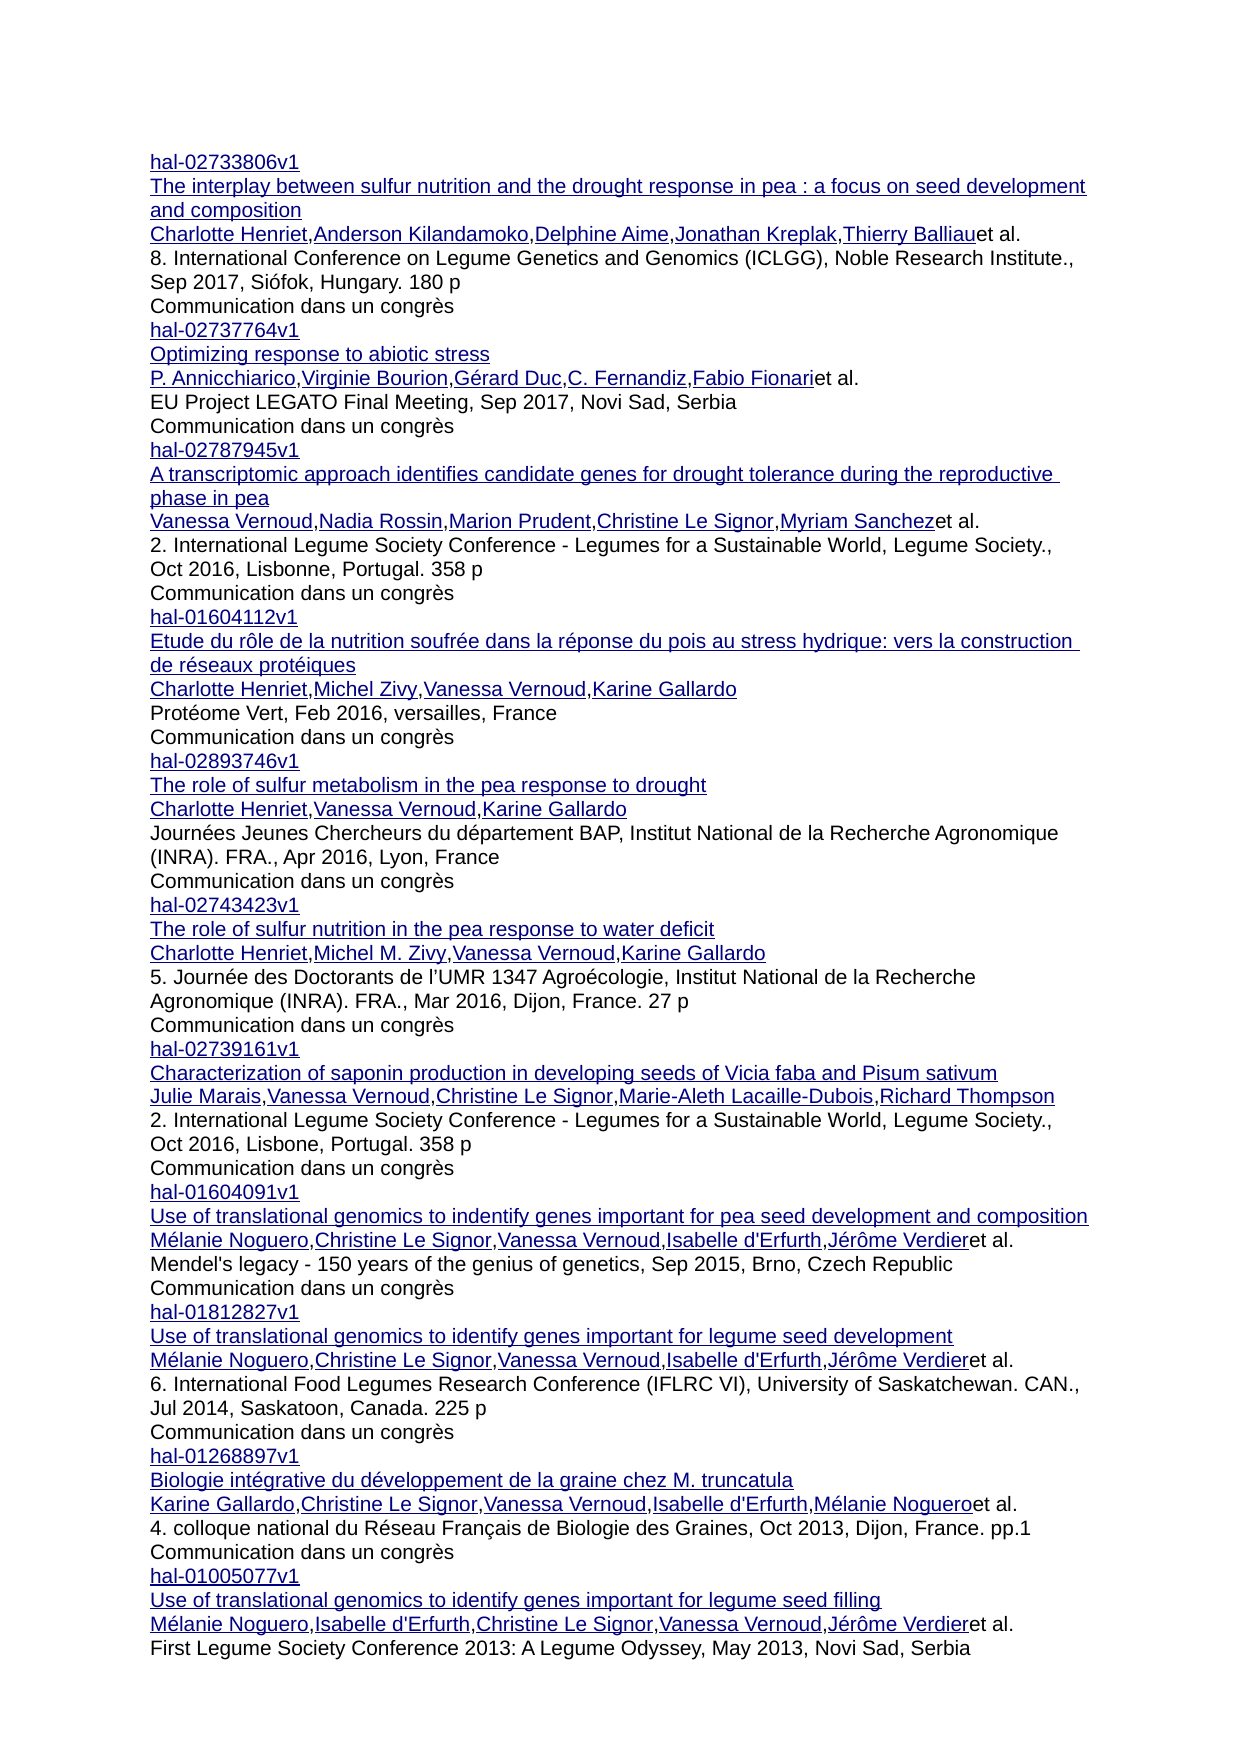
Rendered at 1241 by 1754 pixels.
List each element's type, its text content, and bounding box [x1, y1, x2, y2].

table_cell Characterization of saponin production in developing seeds of Vicia faba and Pisum sativum Julie Marais,Vanessa Vernoud,Christine Le Signor,Marie-Aleth Lacaille-Dubois,Richard Thompson 2. International Legume Society Conference - Legumes for a Sustainable World, Legume Society., Oct 2016, Lisbone, Portugal. 358 p Communication dans un congrès hal-01604091v1 [150, 1060, 1090, 1204]
table_cell hal-02733806v1 [150, 150, 1090, 174]
table_cell The role of sulfur nutrition in the pea response to water deficit Charlotte Henriet,Michel M. Zivy,Vanessa Vernoud,Karine Gallardo 5. Journée des Doctorants de l’UMR 1347 Agroécologie, Institut National de la Recherche Agronomique (INRA). FRA., Mar 2016, Dijon, France. 27 p Communication dans un congrès hal-02739161v1 [150, 917, 1090, 1060]
table_cell Use of translational genomics to indentify genes important for pea seed development and composition Mélanie Noguero,Christine Le Signor,Vanessa Vernoud,Isabelle d'Erfurth,Jérôme Verdieret al. Mendel's legacy - 150 years of the genius of genetics, Sep 2015, Brno, Czech Republic Communication dans un congrès hal-01812827v1 [150, 1204, 1090, 1324]
table_cell The interplay between sulfur nutrition and the drought response in pea : a focus on seed development and composition Charlotte Henriet,Anderson Kilandamoko,Delphine Aime,Jonathan Kreplak,Thierry Balliauet al. 8. International Conference on Legume Genetics and Genomics (ICLGG), Noble Research Institute., Sep 2017, Siófok, Hungary. 180 p Communication dans un congrès hal-02737764v1 [150, 174, 1090, 342]
table_cell A transcriptomic approach identifies candidate genes for drought tolerance during the reproductive phase in pea Vanessa Vernoud,Nadia Rossin,Marion Prudent,Christine Le Signor,Myriam Sanchezet al. 2. International Legume Society Conference - Legumes for a Sustainable World, Legume Society., Oct 2016, Lisbonne, Portugal. 358 p Communication dans un congrès hal-01604112v1 [150, 461, 1090, 629]
table_cell Use of translational genomics to identify genes important for legume seed development Mélanie Noguero,Christine Le Signor,Vanessa Vernoud,Isabelle d'Erfurth,Jérôme Verdieret al. 6. International Food Legumes Research Conference (IFLRC VI), University of Saskatchewan. CAN., Jul 2014, Saskatoon, Canada. 225 p Communication dans un congrès hal-01268897v1 [150, 1324, 1090, 1468]
table_cell Biologie intégrative du développement de la graine chez M. truncatula Karine Gallardo,Christine Le Signor,Vanessa Vernoud,Isabelle d'Erfurth,Mélanie Nogueroet al. 4. colloque national du Réseau Français de Biologie des Graines, Oct 2013, Dijon, France. pp.1 Communication dans un congrès hal-01005077v1 [150, 1468, 1090, 1587]
table_cell Optimizing response to abiotic stress P. Annicchiarico,Virginie Bourion,Gérard Duc,C. Fernandiz,Fabio Fionariet al. EU Project LEGATO Final Meeting, Sep 2017, Novi Sad, Serbia Communication dans un congrès hal-02787945v1 [150, 342, 1090, 461]
table_cell Etude du rôle de la nutrition soufrée dans la réponse du pois au stress hydrique: vers la construction de réseaux protéiques Charlotte Henriet,Michel Zivy,Vanessa Vernoud,Karine Gallardo Protéome Vert, Feb 2016, versailles, France Communication dans un congrès hal-02893746v1 [150, 629, 1090, 773]
table_cell The role of sulfur metabolism in the pea response to drought Charlotte Henriet,Vanessa Vernoud,Karine Gallardo Journées Jeunes Chercheurs du département BAP, Institut National de la Recherche Agronomique (INRA). FRA., Apr 2016, Lyon, France Communication dans un congrès hal-02743423v1 [150, 773, 1090, 917]
table_cell Use of translational genomics to identify genes important for legume seed filling Mélanie Noguero,Isabelle d'Erfurth,Christine Le Signor,Vanessa Vernoud,Jérôme Verdieret al. First Legume Society Conference 2013: A Legume Odyssey, May 2013, Novi Sad, Serbia [150, 1588, 1090, 1659]
